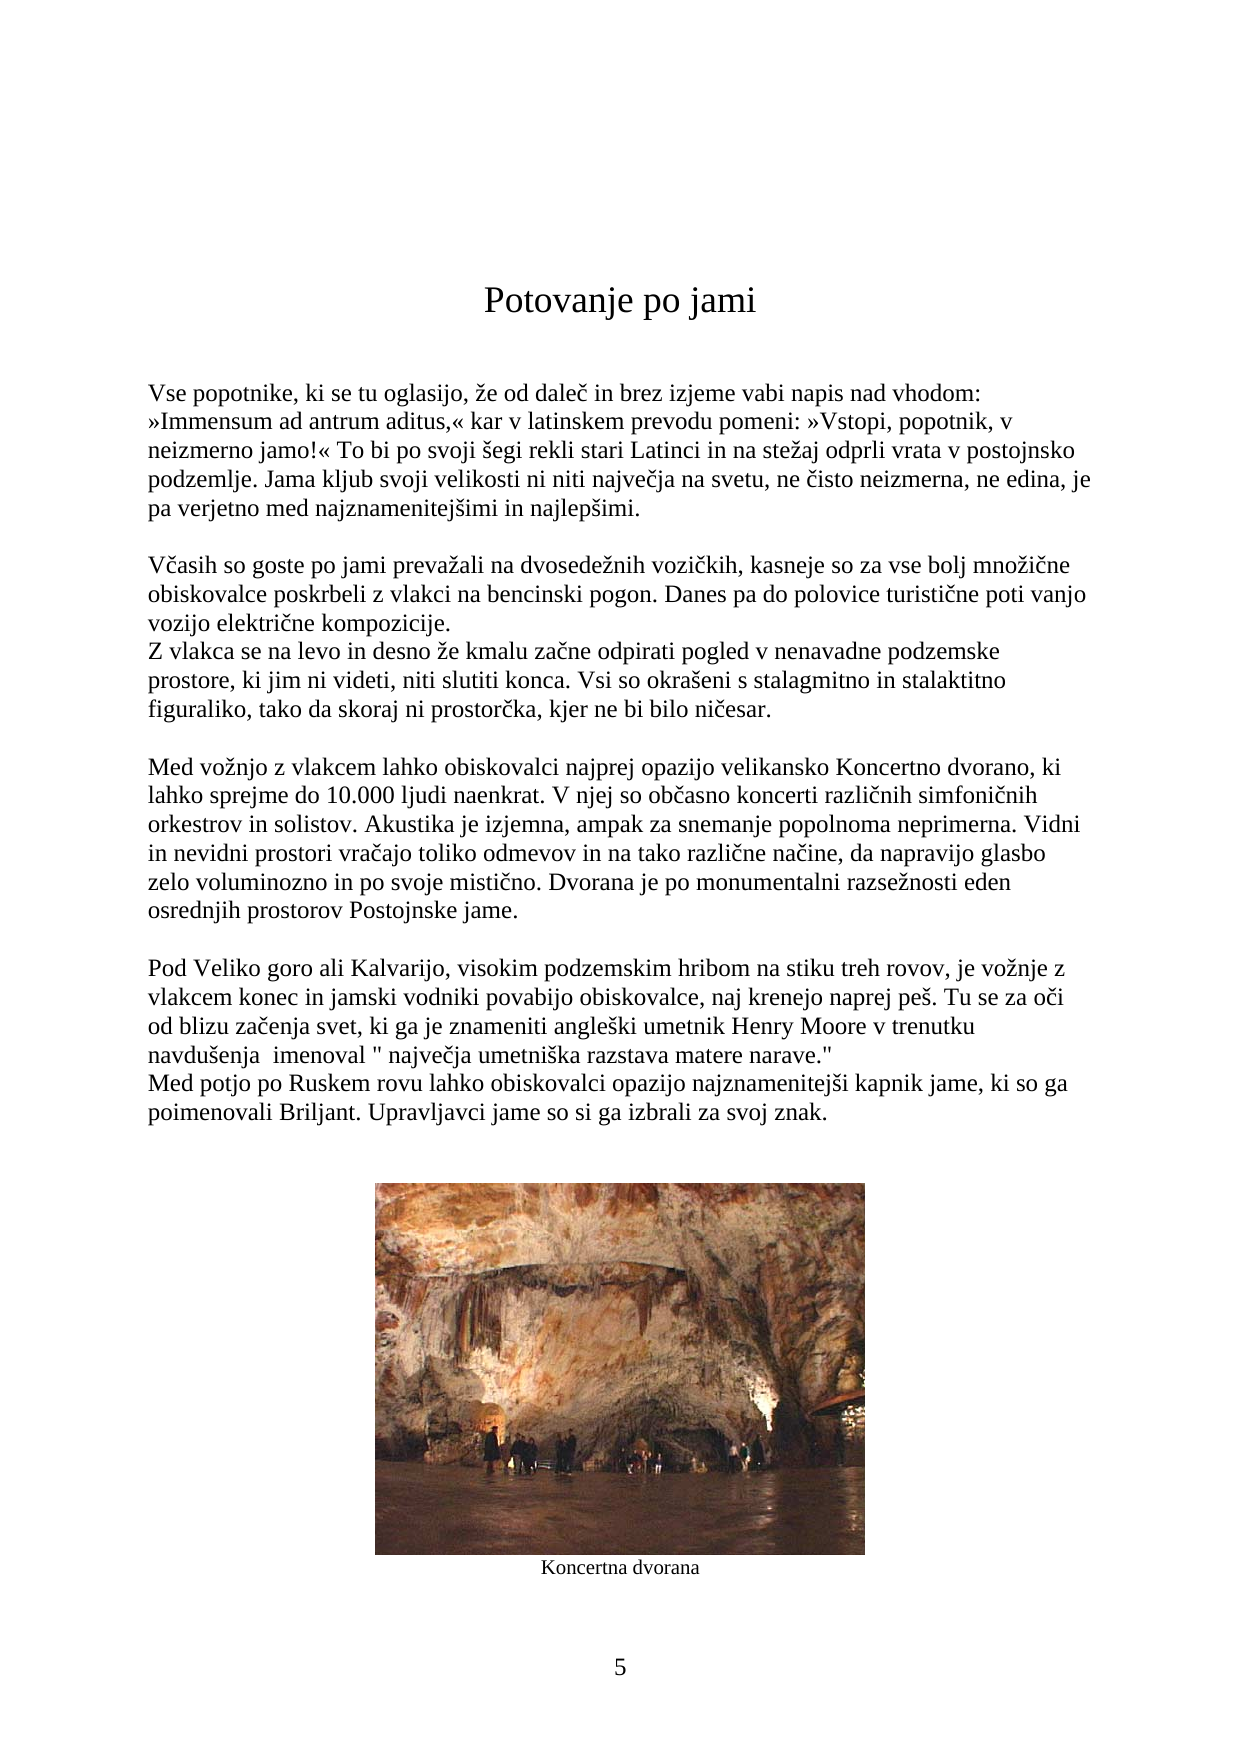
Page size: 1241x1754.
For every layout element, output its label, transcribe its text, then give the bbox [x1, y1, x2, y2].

text Z vlakca se na levo in desno že kmalu začne odpirati pogled v nenavadne podzemske prostore, ki jim ni videti, niti slutiti konca. Vsi so okrašeni s stalagmitno in stalaktitno figuraliko, tako da skoraj ni prostorčka, kjer ne bi bilo ničesar. [148, 636, 1093, 723]
text Včasih so goste po jami prevažali na dvosedežnih vozičkih, kasneje so za vse bolj množične obiskovalce poskrbeli z vlakci na bencinski pogon. Danes pa do polovice turistične poti vanjo vozijo električne kompozicije. [148, 550, 1093, 636]
text Med potjo po Ruskem rovu lahko obiskovalci opazijo najznamenitejši kapnik jame, ki so ga poimenovali Briljant. Upravljavci jame so si ga izbrali za svoj znak. [148, 1068, 1093, 1126]
text Pod Veliko goro ali Kalvarijo, visokim podzemskim hribom na stiku treh rovov, je vožnje z vlakcem konec in jamski vodniki povabijo obiskovalce, naj krenejo naprej peš. Tu se za oči od blizu začenja svet, ki ga je znameniti angleški umetnik Henry Moore v trenutku navdušenja imenoval " največja umetniška razstava matere narave." [148, 953, 1093, 1068]
text Koncertna dvorana [148, 1555, 1093, 1579]
text Med vožnjo z vlakcem lahko obiskovalci najprej opazijo velikansko Koncertno dvorano, ki lahko sprejme do 10.000 ljudi naenkrat. V njej so občasno koncerti različnih simfoničnih orkestrov in solistov. Akustika je izjemna, ampak za snemanje popolnoma neprimerna. Vidni in nevidni prostori vračajo toliko odmevov in na tako različne načine, da napravijo glasbo zelo voluminozno in po svoje mistično. Dvorana je po monumentalni razsežnosti eden osrednjih prostorov Postojnske jame. [148, 752, 1093, 924]
text Potovanje po jami [148, 277, 1093, 320]
picture [375, 1183, 865, 1555]
text Vse popotnike, ki se tu oglasijo, že od daleč in brez izjeme vabi napis nad vhodom: »Immensum ad antrum aditus,« kar v latinskem prevodu pomeni: »Vstopi, popotnik, v neizmerno jamo!« To bi po svoji šegi rekli stari Latinci in na stežaj odprli vrata v postojnsko podzemlje. Jama kljub svoji velikosti ni niti največja na svetu, ne čisto neizmerna, ne edina, je pa verjetno med najznamenitejšimi in najlepšimi. [148, 378, 1093, 521]
